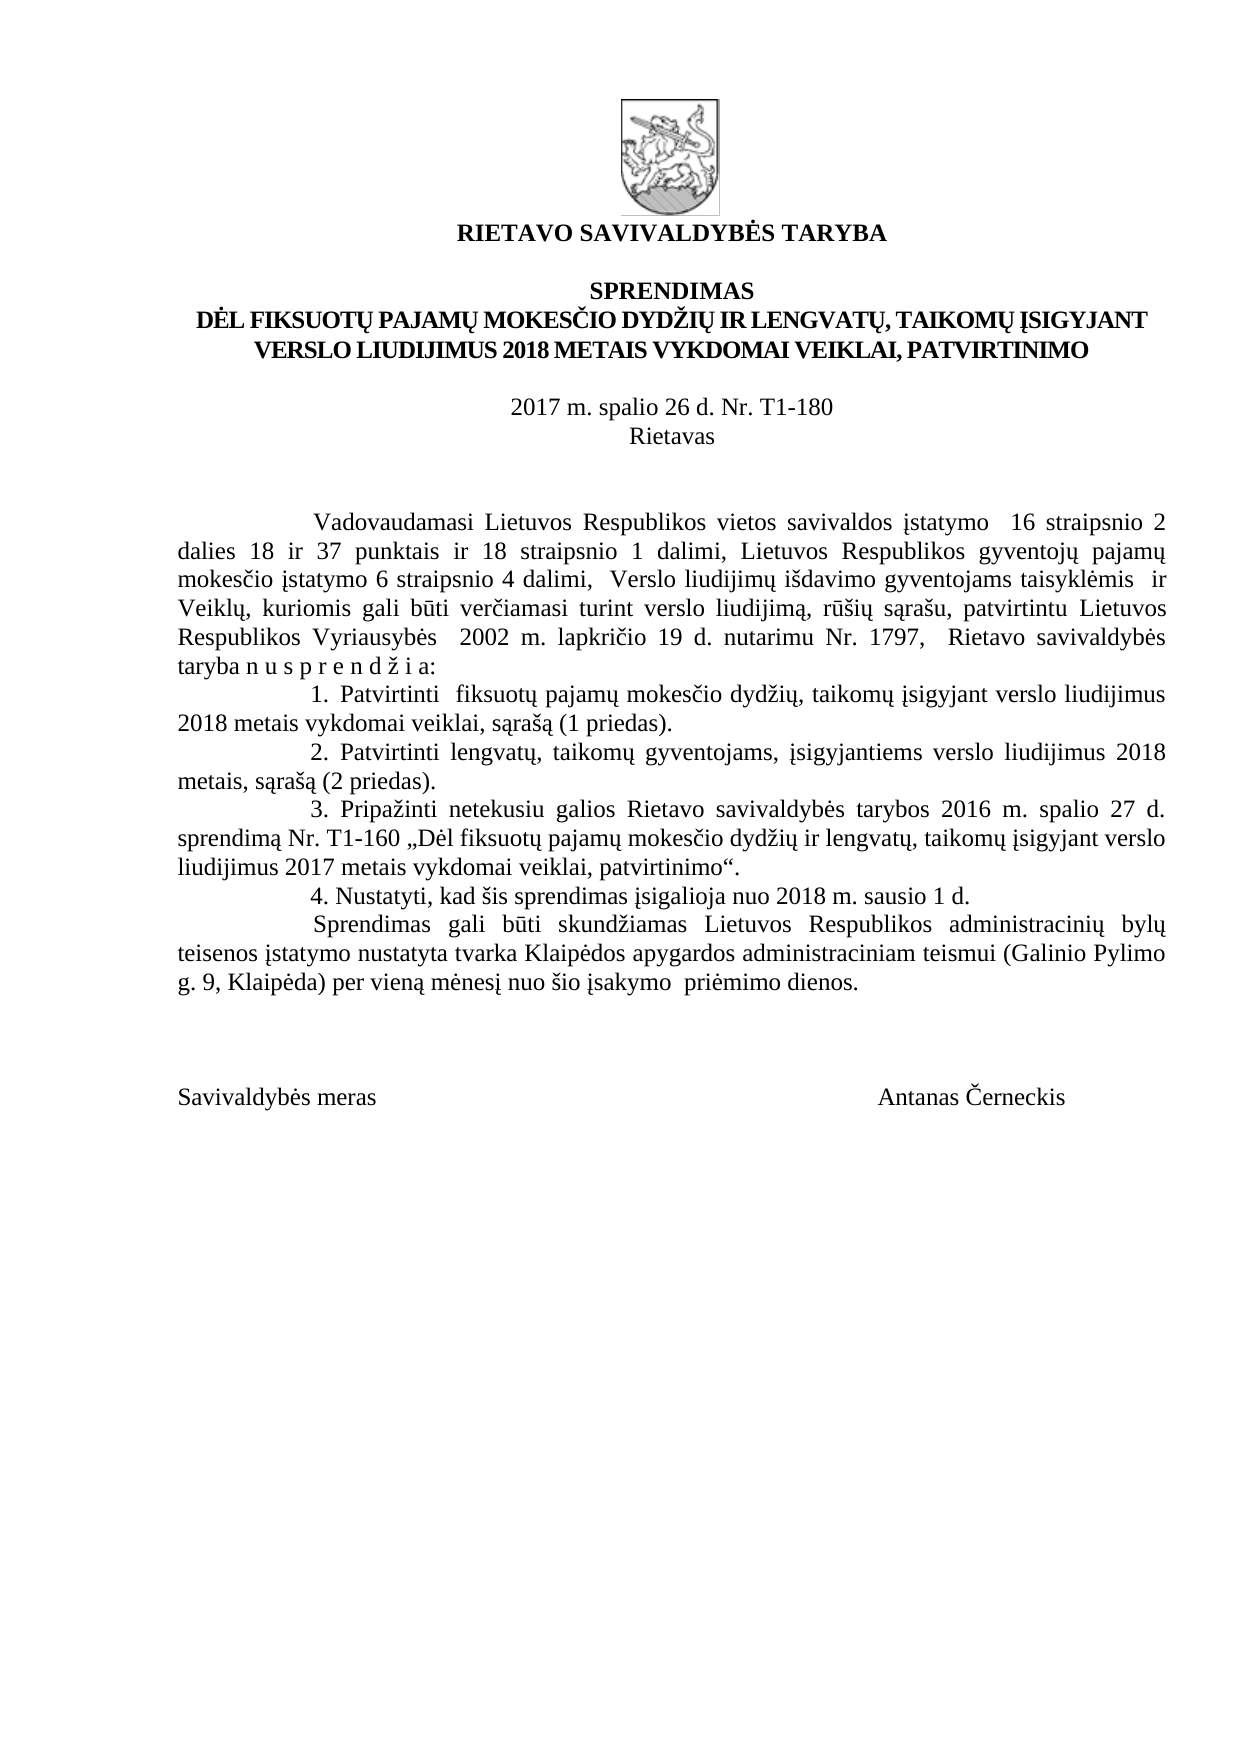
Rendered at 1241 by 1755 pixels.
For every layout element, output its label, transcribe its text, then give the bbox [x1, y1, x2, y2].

text 2. Patvirtinti lengvatų, taikomų gyventojams, įsigyjantiems verslo liudijimus 2018 metais, sąrašą (2 priedas). [177, 737, 1167, 794]
text SPRENDIMAS [177, 276, 1167, 304]
text 2017 m. spalio 26 d. Nr. T1-180 [177, 392, 1167, 421]
text Savivaldybės meras Antanas Černeckis [177, 1082, 1167, 1111]
text Vadovaudamasi Lietuvos Respublikos vietos savivaldos įstatymo 16 straipsnio 2 dalies 18 ir 37 punktais ir 18 straipsnio 1 dalimi, Lietuvos Respublikos gyventojų pajamų mokesčio įstatymo 6 straipsnio 4 dalimi, Verslo liudijimų išdavimo gyventojams taisyklėmis ir Veiklų, kuriomis gali būti verčiamasi turint verslo liudijimą, rūšių sąrašu, patvirtintu Lietuvos Respublikos Vyriausybės 2002 m. lapkričio 19 d. nutarimu Nr. 1797, Rietavo savivaldybės taryba n u s p r e n d ž i a: [177, 507, 1167, 679]
text Sprendimas gali būti skundžiamas Lietuvos Respublikos administracinių bylų teisenos įstatymo nustatyta tvarka Klaipėdos apygardos administraciniam teismui (Galinio Pylimo g. 9, Klaipėda) per vieną mėnesį nuo šio įsakymo priėmimo dienos. [177, 909, 1167, 996]
text RIETAVO SAVIVALDYBĖS TARYBA [177, 218, 1167, 247]
text 1. Patvirtinti fiksuotų pajamų mokesčio dydžių, taikomų įsigyjant verslo liudijimus 2018 metais vykdomai veiklai, sąrašą (1 priedas). [177, 679, 1167, 737]
text Rietavas [177, 421, 1167, 449]
text 3. Pripažinti netekusiu galios Rietavo savivaldybės tarybos 2016 m. spalio 27 d. sprendimą Nr. T1-160 „Dėl fiksuotų pajamų mokesčio dydžių ir lengvatų, taikomų įsigyjant verslo liudijimus 2017 metais vykdomai veiklai, patvirtinimo“. [177, 794, 1167, 881]
text 4. Nustatyti, kad šis sprendimas įsigalioja nuo 2018 m. sausio 1 d. [177, 881, 1167, 909]
text DĖL FIKSUOTŲ PAJAMŲ MOKESČIO DYDŽIŲ IR LENGVATŲ, TAIKOMŲ ĮSIGYJANT VERSLO LIUDIJIMUS 2018 METAIS VYKDOMAI VEIKLAI, PATVIRTINIMO [177, 304, 1167, 363]
